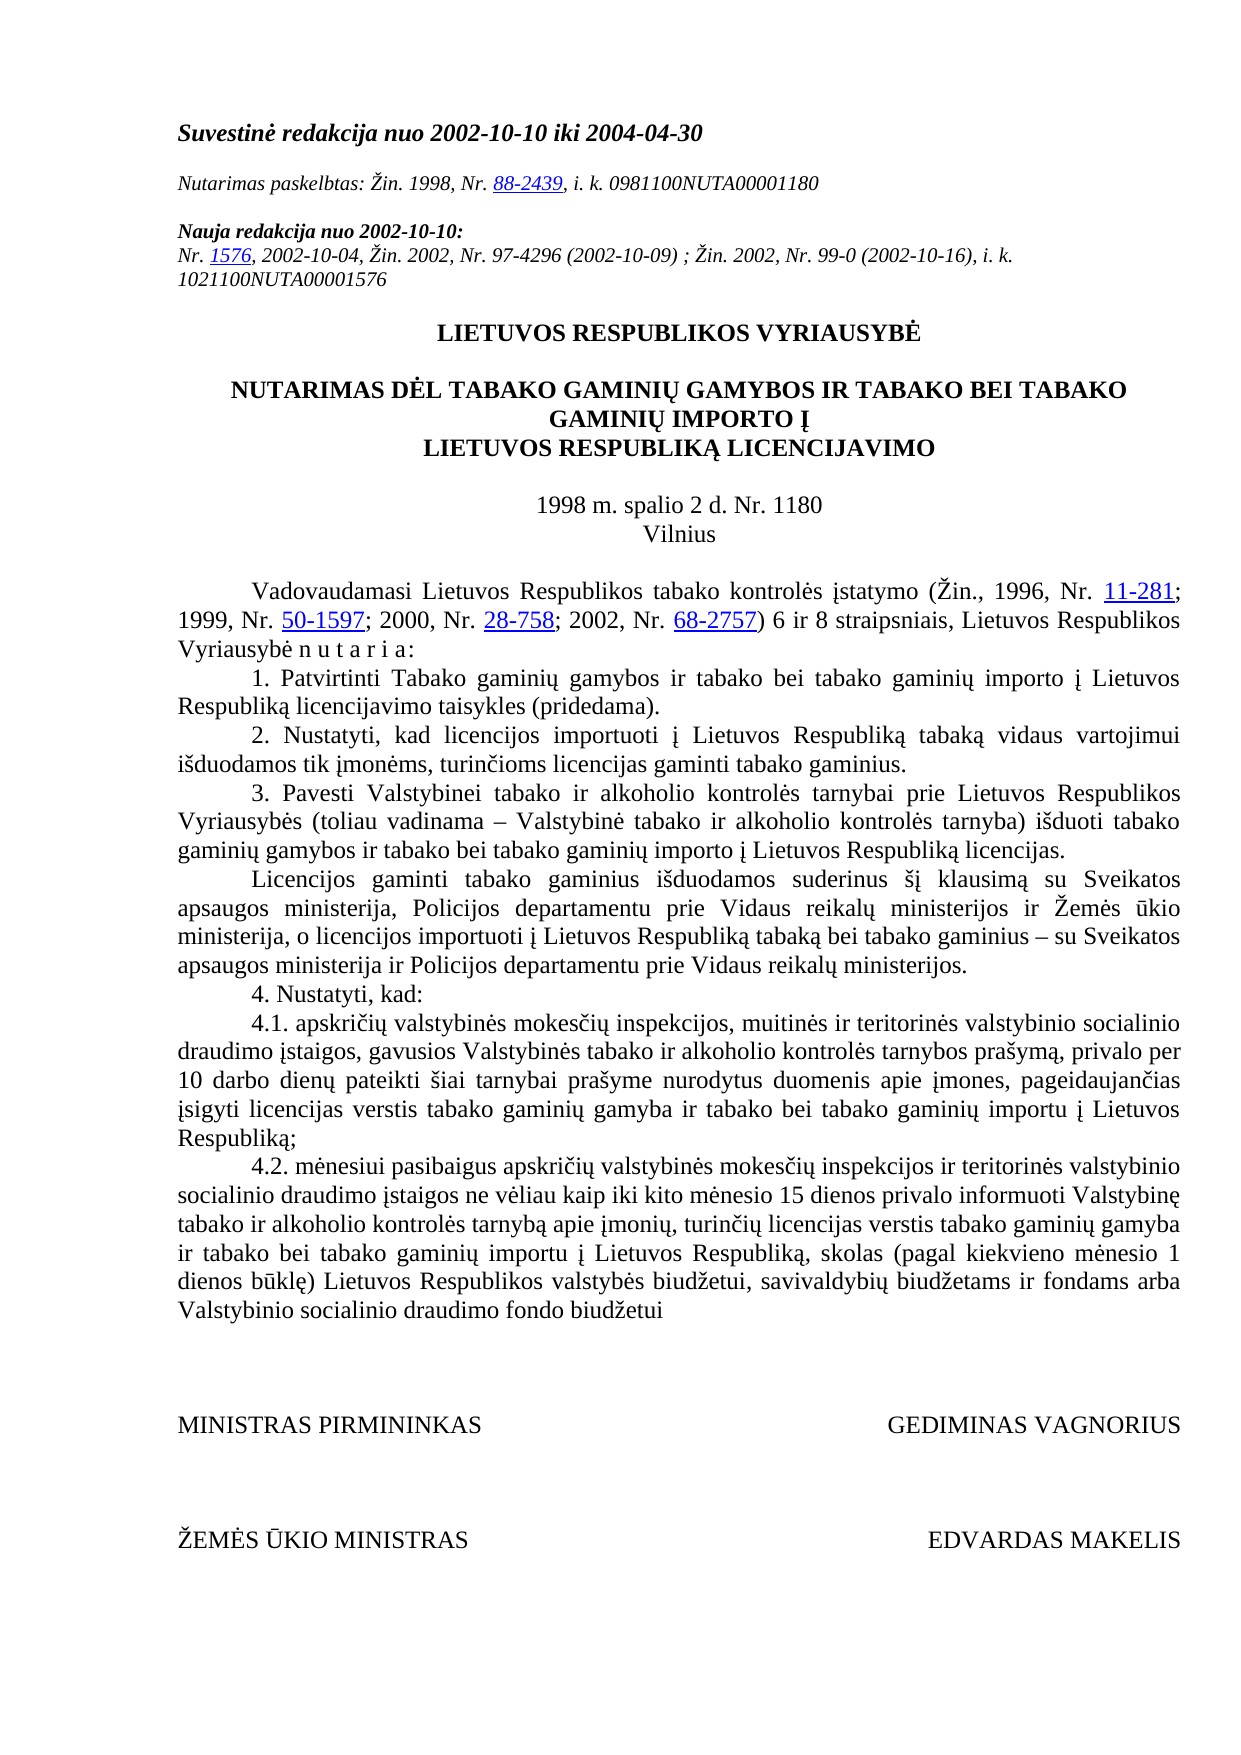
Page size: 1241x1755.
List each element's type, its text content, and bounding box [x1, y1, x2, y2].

text LIETUVOS RESPUBLIKOS VYRIAUSYBĖ [177, 318, 1181, 346]
text 4.2. mėnesiui pasibaigus apskričių valstybinės mokesčių inspekcijos ir teritorinės valstybinio socialinio draudimo įstaigos ne vėliau kaip iki kito mėnesio 15 dienos privalo informuoti Valstybinę tabako ir alkoholio kontrolės tarnybą apie įmonių, turinčių licencijas verstis tabako gaminių gamyba ir tabako bei tabako gaminių importu į Lietuvos Respubliką, skolas (pagal kiekvieno mėnesio 1 dienos būklę) Lietuvos Respublikos valstybės biudžetui, savivaldybių biudžetams ir fondams arba Valstybinio socialinio draudimo fondo biudžetui [177, 1151, 1181, 1324]
text 3. Pavesti Valstybinei tabako ir alkoholio kontrolės tarnybai prie Lietuvos Respublikos Vyriausybės (toliau vadinama – Valstybinė tabako ir alkoholio kontrolės tarnyba) išduoti tabako gaminių gamybos ir tabako bei tabako gaminių importo į Lietuvos Respubliką licencijas. [177, 778, 1181, 864]
text NUTARIMAS DĖL TABAKO GAMINIŲ GAMYBOS IR TABAKO BEI TABAKO GAMINIŲ IMPORTO Į [177, 375, 1181, 433]
text LIETUVOS RESPUBLIKĄ LICENCIJAVIMO [177, 433, 1181, 461]
text 1998 m. spalio 2 d. Nr. 1180 [177, 490, 1181, 519]
text 4. Nustatyti, kad: [177, 979, 1181, 1008]
text Nr. 1576, 2002-10-04, Žin. 2002, Nr. 97-4296 (2002-10-09) ; Žin. 2002, Nr. 99-0 (2002-10-16), i. k. 1021100NUTA00001576 [177, 243, 1181, 291]
text 4.1. apskričių valstybinės mokesčių inspekcijos, muitinės ir teritorinės valstybinio socialinio draudimo įstaigos, gavusios Valstybinės tabako ir alkoholio kontrolės tarnybos prašymą, privalo per 10 darbo dienų pateikti šiai tarnybai prašyme nurodytus duomenis apie įmones, pageidaujančias įsigyti licencijas verstis tabako gaminių gamyba ir tabako bei tabako gaminių importu į Lietuvos Respubliką; [177, 1008, 1181, 1151]
text Nutarimas paskelbtas: Žin. 1998, Nr. 88-2439, i. k. 0981100NUTA00001180 [177, 171, 1181, 195]
text MINISTRAS PIRMININKAS GEDIMINAS VAGNORIUS [177, 1410, 1181, 1439]
text Nauja redakcija nuo 2002-10-10: [177, 219, 1181, 243]
text Vadovaudamasi Lietuvos Respublikos tabako kontrolės įstatymo (Žin., 1996, Nr. 11-281; 1999, Nr. 50-1597; 2000, Nr. 28-758; 2002, Nr. 68-2757) 6 ir 8 straipsniais, Lietuvos Respublikos Vyriausybė nutaria: [177, 576, 1181, 663]
text Licencijos gaminti tabako gaminius išduodamos suderinus šį klausimą su Sveikatos apsaugos ministerija, Policijos departamentu prie Vidaus reikalų ministerijos ir Žemės ūkio ministerija, o licencijos importuoti į Lietuvos Respubliką tabaką bei tabako gaminius – su Sveikatos apsaugos ministerija ir Policijos departamentu prie Vidaus reikalų ministerijos. [177, 864, 1181, 979]
text Suvestinė redakcija nuo 2002-10-10 iki 2004-04-30 [177, 118, 1181, 147]
text ŽEMĖS ŪKIO MINISTRAS EDVARDAS MAKELIS [177, 1525, 1181, 1554]
text Vilnius [177, 519, 1181, 548]
text 2. Nustatyti, kad licencijos importuoti į Lietuvos Respubliką tabaką vidaus vartojimui išduodamos tik įmonėms, turinčioms licencijas gaminti tabako gaminius. [177, 720, 1181, 778]
text 1. Patvirtinti Tabako gaminių gamybos ir tabako bei tabako gaminių importo į Lietuvos Respubliką licencijavimo taisykles (pridedama). [177, 663, 1181, 720]
